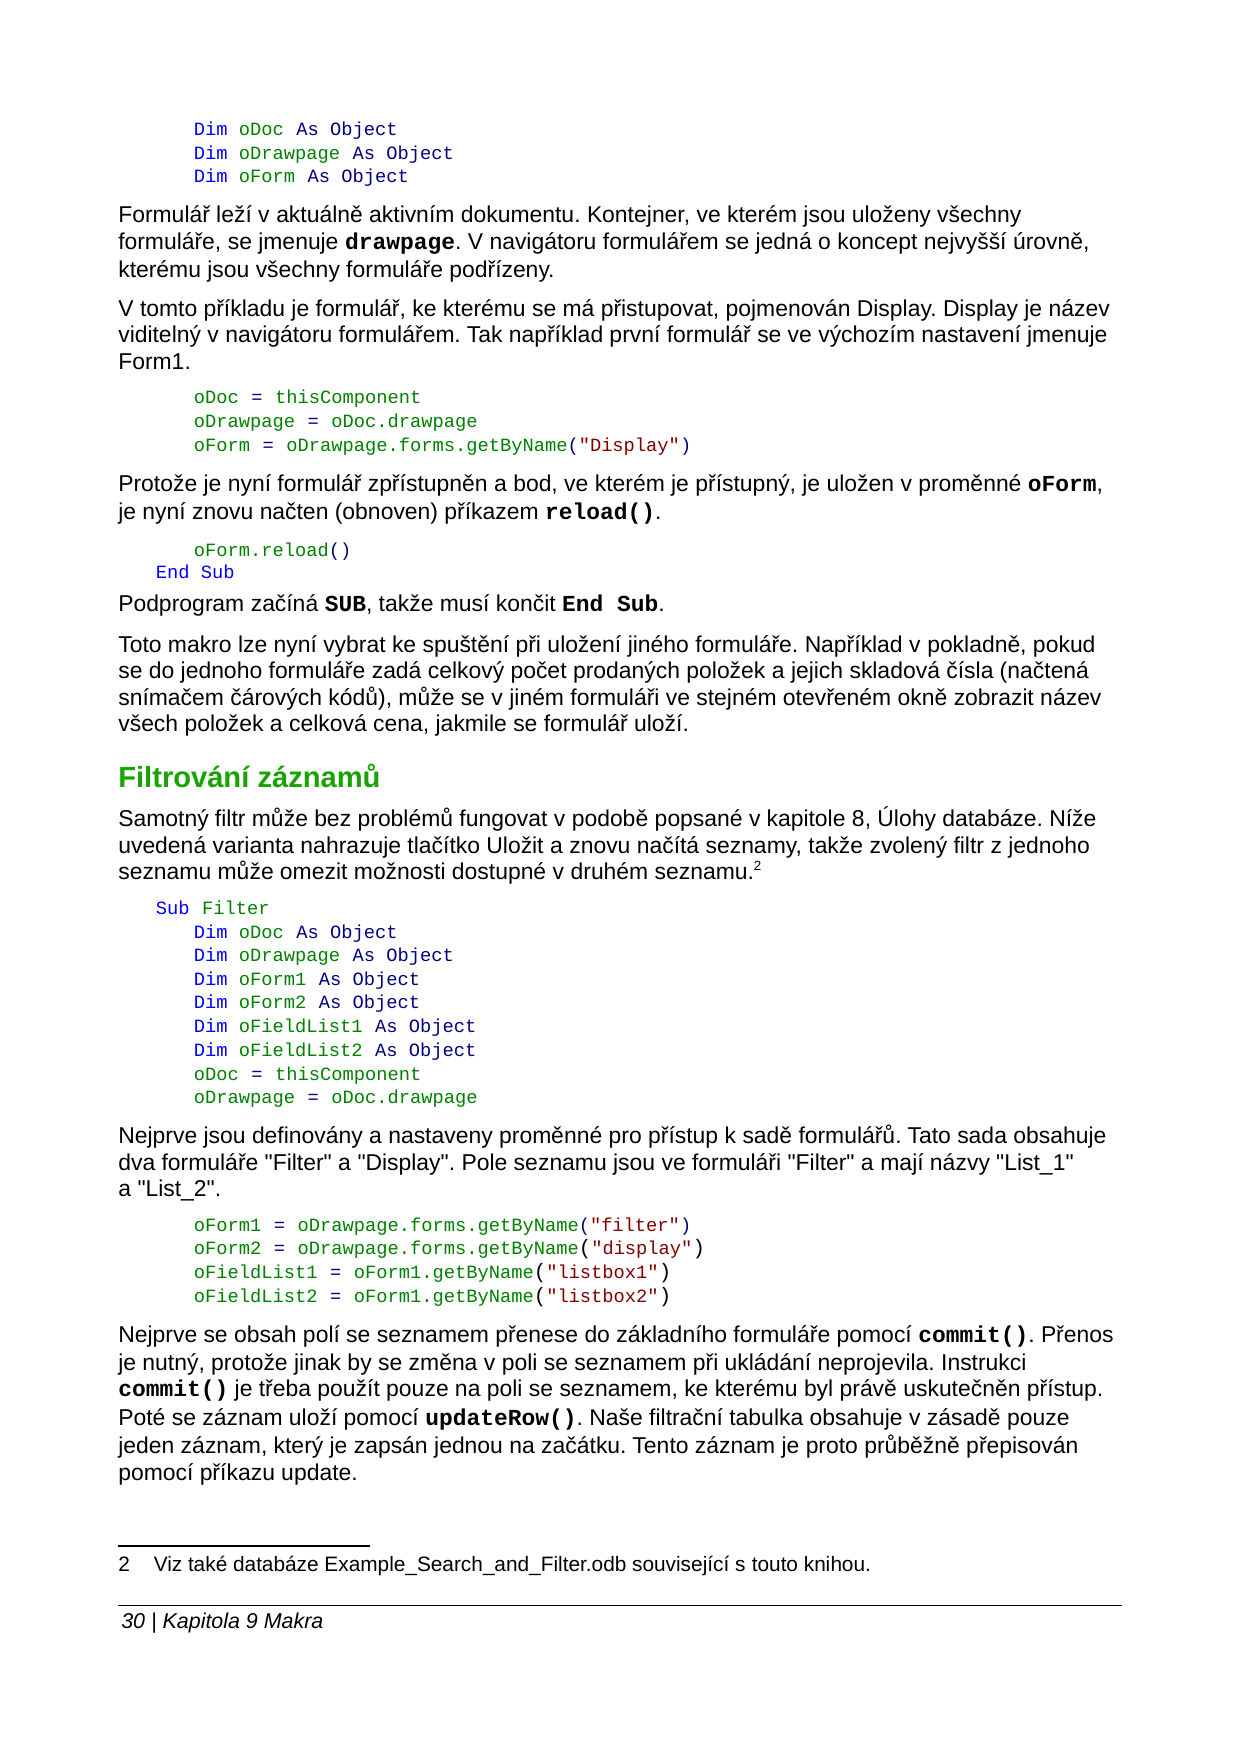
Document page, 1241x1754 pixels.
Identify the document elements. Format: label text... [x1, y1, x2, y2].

text oForm = oDrawpage.forms.getByName("Display") [156, 434, 1122, 457]
text oFieldList2 = oForm1.getByName("listbox2") [156, 1285, 1122, 1308]
text Dim oDoc As Object [156, 921, 1122, 944]
text Dim oForm As Object [156, 165, 1122, 189]
text Dim oDrawpage As Object [156, 944, 1122, 968]
text oForm.reload() [156, 539, 1122, 563]
text Viz také databáze Example_Search_and_Filter.odb související s touto knihou. [118, 1552, 1122, 1576]
text Formulář leží v aktuálně aktivním dokumentu. Kontejner, ve kterém jsou uloženy všechny formuláře, se jmenuje drawpage. V navigátoru formulářem se jedná o koncept nejvyšší úrovně, kterému jsou všechny formuláře podřízeny. [118, 201, 1122, 282]
text oDoc = thisComponent [156, 1062, 1122, 1086]
subtitle Filtrování záznamů [118, 760, 1122, 794]
text oDoc = thisComponent [156, 387, 1122, 410]
text oDrawpage = oDoc.drawpage [156, 1086, 1122, 1110]
text Dim oForm2 As Object [156, 992, 1122, 1015]
text Nejprve jsou definovány a nastaveny proměnné pro přístup k sadě formulářů. Tato sada obsahuje dva formuláře "Filter" a "Display". Pole seznamu jsou ve formuláři "Filter" a mají názvy "List_1" a "List_2". [118, 1122, 1122, 1201]
text oFieldList1 = oForm1.getByName("listbox1") [156, 1261, 1122, 1285]
text Protože je nyní formulář zpřístupněn a bod, ve kterém je přístupný, je uložen v proměnné oForm, je nyní znovu načten (obnoven) příkazem reload(). [118, 470, 1122, 527]
text oDrawpage = oDoc.drawpage [156, 410, 1122, 434]
text Samotný filtr může bez problémů fungovat v podobě popsané v kapitole 8, Úlohy databáze. Níže uvedená varianta nahrazuje tlačítko Uložit a znovu načítá seznamy, takže zvolený filtr z jednoho seznamu může omezit možnosti dostupné v druhém seznamu. [118, 805, 1122, 884]
text Toto makro lze nyní vybrat ke spuštění při uložení jiného formuláře. Například v pokladně, pokud se do jednoho formuláře zadá celkový počet prodaných položek a jejich skladová čísla (načtená snímačem čárových kódů), může se v jiném formuláři ve stejném otevřeném okně zobrazit název všech položek a celková cena, jakmile se formulář uloží. [118, 631, 1122, 736]
text End Sub [156, 563, 1122, 584]
text Dim oFieldList2 As Object [156, 1039, 1122, 1062]
text Dim oForm1 As Object [156, 968, 1122, 992]
text Dim oFieldList1 As Object [156, 1015, 1122, 1039]
text Dim oDoc As Object [156, 118, 1122, 142]
text V tomto příkladu je formulář, ke kterému se má přistupovat, pojmenován Display. Display je název viditelný v navigátoru formulářem. Tak například první formulář se ve výchozím nastavení jmenuje Form1. [118, 295, 1122, 374]
text Dim oDrawpage As Object [156, 142, 1122, 165]
text Nejprve se obsah polí se seznamem přenese do základního formuláře pomocí commit(). Přenos je nutný, protože jinak by se změna v poli se seznamem při ukládání neprojevila. Instrukci commit() je třeba použít pouze na poli se seznamem, ke kterému byl právě uskutečněn přístup. Poté se záznam uloží pomocí updateRow(). Naše filtrační tabulka obsahuje v zásadě pouze jeden záznam, který je zapsán jednou na začátku. Tento záznam je proto průběžně přepisován pomocí příkazu update. [118, 1321, 1122, 1485]
text oForm1 = oDrawpage.forms.getByName("filter") [156, 1214, 1122, 1237]
text oForm2 = oDrawpage.forms.getByName("display") [156, 1237, 1122, 1261]
text Podprogram začíná SUB, takže musí končit End Sub. [118, 590, 1122, 618]
text Sub Filter [156, 897, 1122, 921]
